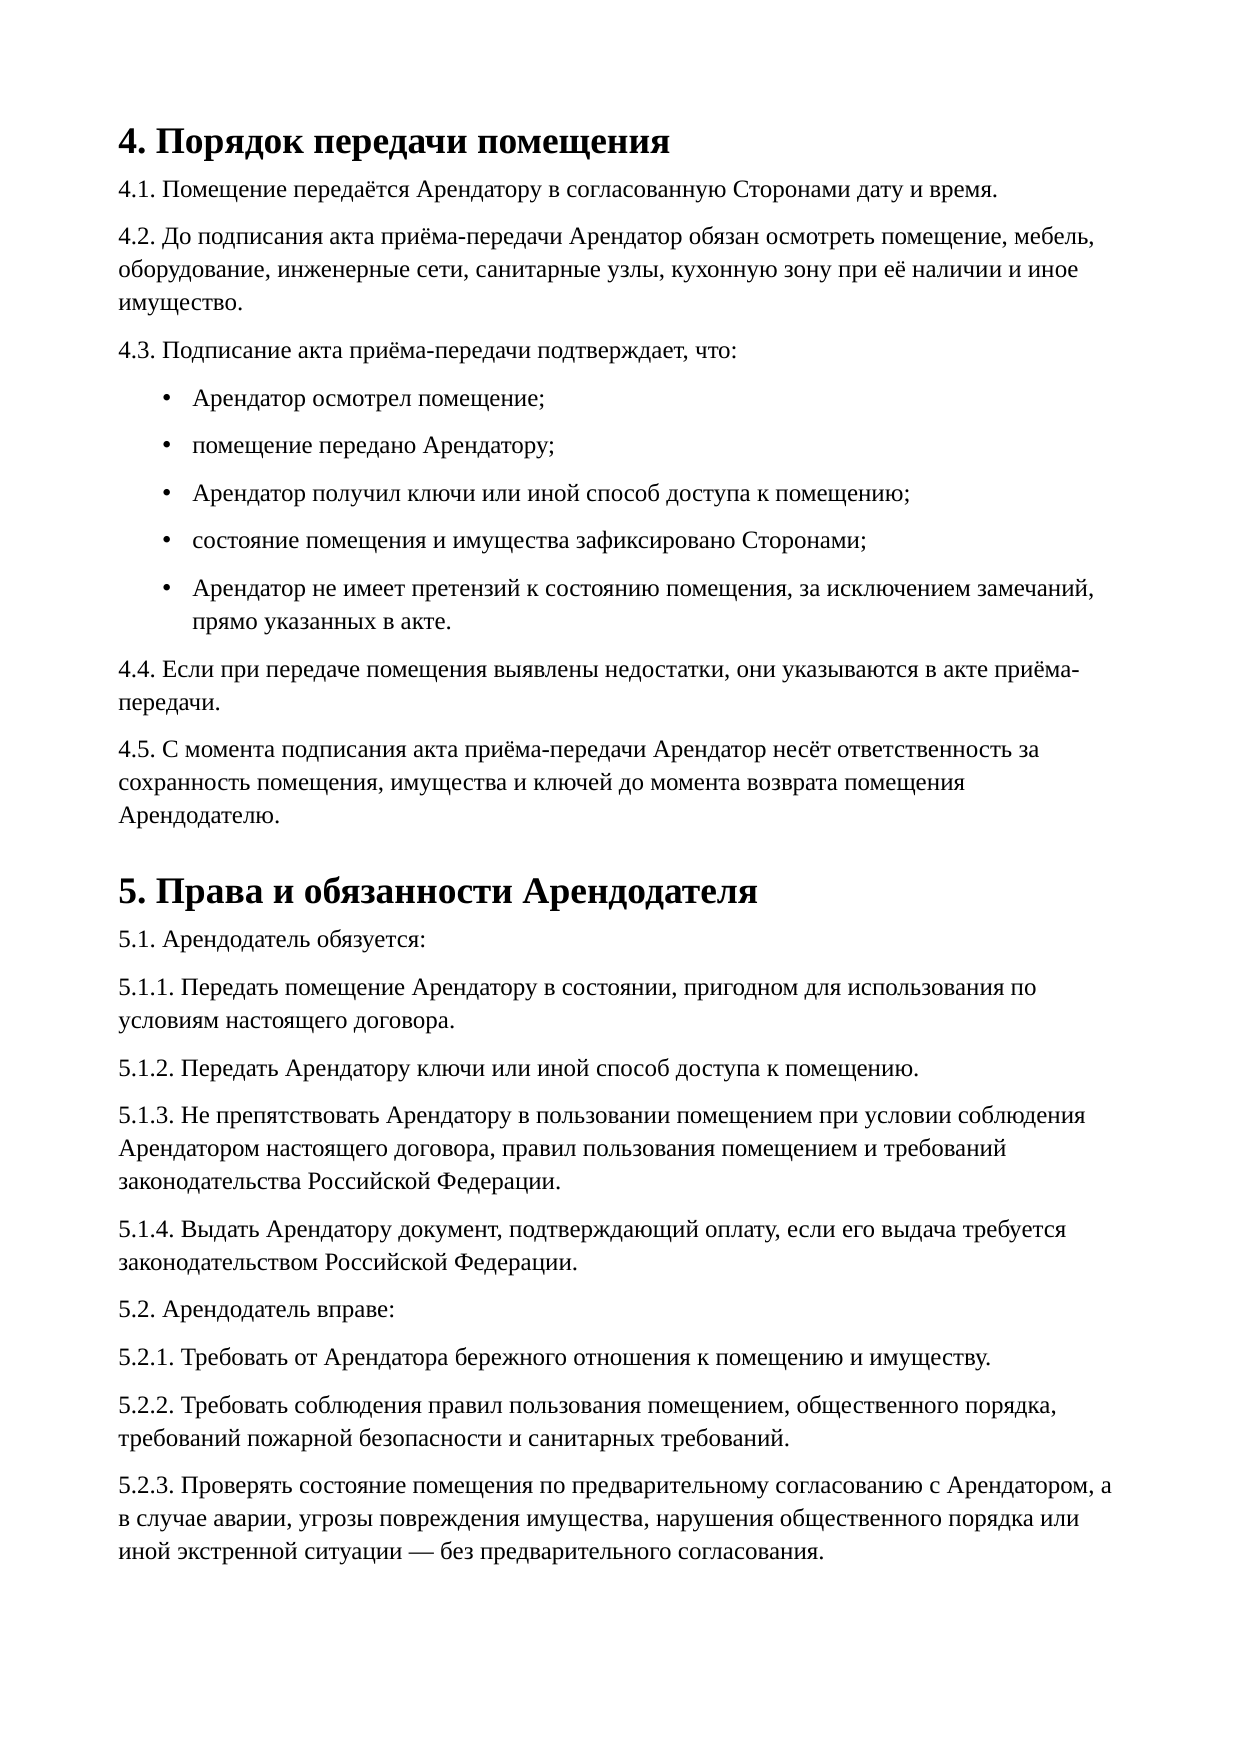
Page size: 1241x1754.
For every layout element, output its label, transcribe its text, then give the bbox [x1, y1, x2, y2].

list состояние помещения и имущества зафиксировано Сторонами; [162, 525, 1122, 554]
list Арендатор осмотрел помещение; [162, 383, 1122, 411]
text 5.1.1. Передать помещение Арендатору в состоянии, пригодном для использования по условиям настоящего договора. [118, 972, 1122, 1034]
text 5.1.2. Передать Арендатору ключи или иной способ доступа к помещению. [118, 1053, 1122, 1081]
text 5.2.1. Требовать от Арендатора бережного отношения к помещению и имуществу. [118, 1342, 1122, 1371]
text 5.1.4. Выдать Арендатору документ, подтверждающий оплату, если его выдача требуется законодательством Российской Федерации. [118, 1214, 1122, 1276]
text 4.1. Помещение передаётся Арендатору в согласованную Сторонами дату и время. [118, 174, 1122, 202]
text 5.2.3. Проверять состояние помещения по предварительному согласованию с Арендатором, а в случае аварии, угрозы повреждения имущества, нарушения общественного порядка или иной экстренной ситуации — без предварительного согласования. [118, 1470, 1122, 1565]
list Арендатор не имеет претензий к состоянию помещения, за исключением замечаний, прямо указанных в акте. [162, 573, 1122, 635]
text 5.2. Арендодатель вправе: [118, 1294, 1122, 1323]
text 5.1.3. Не препятствовать Арендатору в пользовании помещением при условии соблюдения Арендатором настоящего договора, правил пользования помещением и требований законодательства Российской Федерации. [118, 1100, 1122, 1195]
text 4.2. До подписания акта приёма-передачи Арендатор обязан осмотреть помещение, мебель, оборудование, инженерные сети, санитарные узлы, кухонную зону при её наличии и иное имущество. [118, 221, 1122, 316]
text 4.5. С момента подписания акта приёма-передачи Арендатор несёт ответственность за сохранность помещения, имущества и ключей до момента возврата помещения Арендодателю. [118, 734, 1122, 829]
text 4.3. Подписание акта приёма-передачи подтверждает, что: [118, 335, 1122, 364]
text 5.2.2. Требовать соблюдения правил пользования помещением, общественного порядка, требований пожарной безопасности и санитарных требований. [118, 1390, 1122, 1451]
text 5.1. Арендодатель обязуется: [118, 924, 1122, 953]
text 4.4. Если при передаче помещения выявлены недостатки, они указываются в акте приёма-передачи. [118, 654, 1122, 715]
subtitle 4. Порядок передачи помещения [118, 118, 1122, 161]
list Арендатор получил ключи или иной способ доступа к помещению; [162, 478, 1122, 507]
list помещение передано Арендатору; [162, 430, 1122, 459]
subtitle 5. Права и обязанности Арендодателя [118, 869, 1122, 912]
